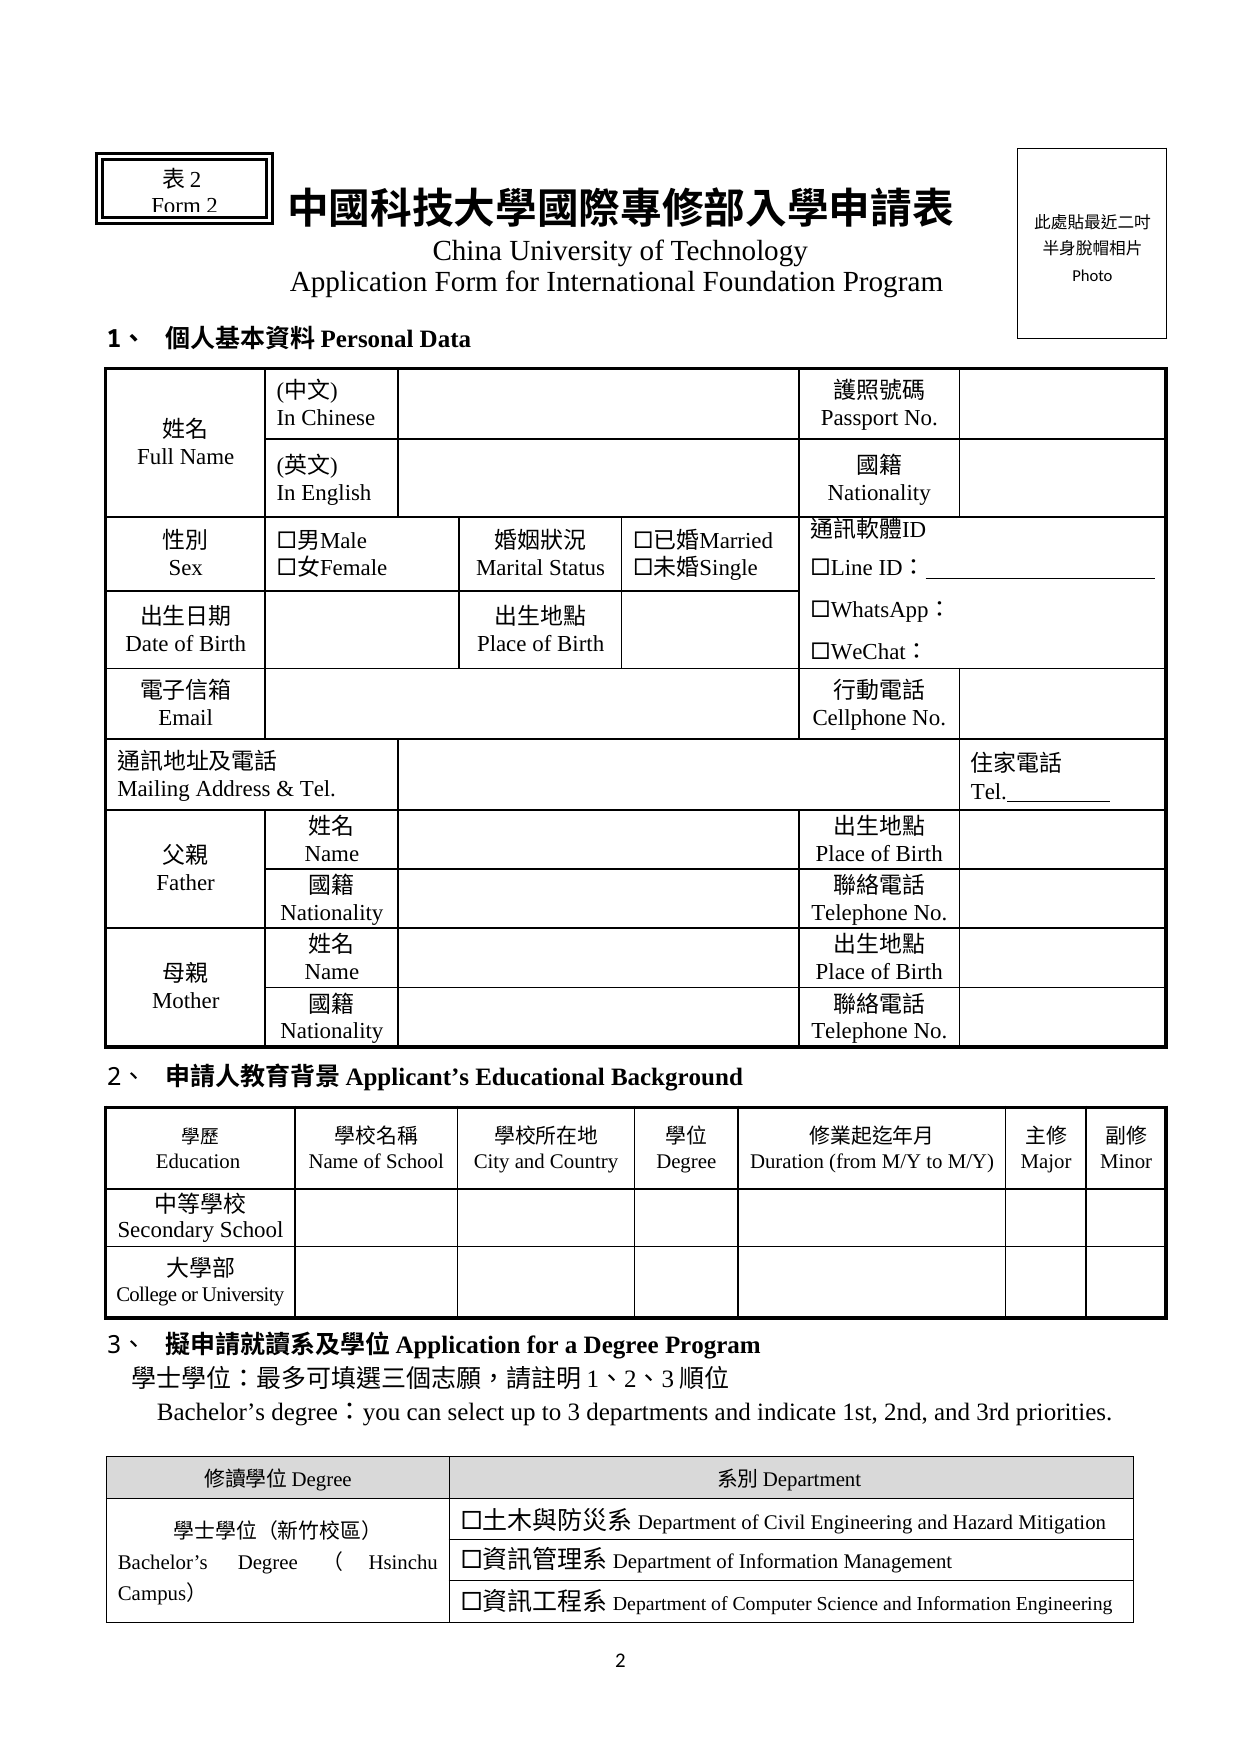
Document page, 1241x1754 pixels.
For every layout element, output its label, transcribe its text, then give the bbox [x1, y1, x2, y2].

table_cell 學士學位（新竹校區） Bachelor’s Degree（Hsinchu Campus） [107, 1499, 449, 1622]
table_cell [266, 592, 458, 667]
text 此處貼最近二吋 [1022, 213, 1163, 232]
table_cell [399, 870, 798, 927]
list 申請人教育背景Applicant’s Educational Background [106, 1059, 1134, 1093]
table_cell [635, 1247, 737, 1316]
text China University of Technology [106, 233, 1017, 266]
table_header 修業起迄年月 Duration (from M/Y to M/Y) [739, 1109, 1005, 1188]
table_cell [1006, 1247, 1085, 1316]
table_cell [1087, 1247, 1164, 1316]
text Form 2 [116, 192, 253, 211]
table_cell [960, 870, 1164, 927]
text 半身脫帽相片 [1022, 232, 1163, 259]
table_cell [960, 669, 1164, 738]
table_cell 國籍 Nationality [800, 440, 959, 516]
text 表2 [116, 166, 253, 192]
table_cell [458, 1247, 634, 1316]
text 中國科技大學國際專修部入學申請表 [106, 184, 1017, 233]
table_cell (英文) In English [266, 440, 397, 516]
table_cell [739, 1190, 1005, 1246]
text Bachelor’s degree：you can select up to 3 departments and indicate 1st, 2nd, and 3rd priorities. [157, 1394, 1134, 1427]
table_cell 出生地點 Place of Birth [800, 929, 959, 986]
table_cell [399, 811, 798, 868]
table_cell 資訊管理系Department of Information Management [450, 1540, 1133, 1580]
table_cell [399, 740, 959, 809]
table_header 學位 Degree [635, 1109, 737, 1188]
table_header 系別Department [450, 1457, 1133, 1498]
table_cell 聯絡電話 Telephone No. [800, 988, 959, 1045]
table_header 學歷 Education [107, 1109, 294, 1188]
table_cell [739, 1247, 1005, 1316]
table_cell 住家電話 Tel. [960, 740, 1164, 809]
table_cell [960, 929, 1164, 986]
table_cell 男Male 女Female [266, 518, 458, 590]
table_cell 父親 Father [107, 811, 264, 927]
table_cell 國籍 Nationality [266, 870, 397, 927]
table_cell 土木與防災系Department of Civil Engineering and Hazard Mitigation [450, 1499, 1133, 1539]
table_cell 中等學校 Secondary School [107, 1190, 294, 1246]
table_cell 國籍 Nationality [266, 988, 397, 1045]
list 個人基本資料Personal Data [106, 321, 1134, 355]
table_cell 姓名 Name [266, 929, 397, 986]
list 擬申請就讀系及學位Application for a Degree Program [106, 1324, 1134, 1361]
table_header 姓名 Full Name [107, 370, 264, 516]
table_cell [399, 988, 798, 1045]
table_cell [458, 1190, 634, 1246]
table_cell [622, 592, 798, 667]
table_header 學校名稱 Name of School [296, 1109, 457, 1188]
table_cell 通訊軟體ID Line ID： WhatsApp： WeChat： [800, 518, 1164, 667]
table_cell 聯絡電話 Telephone No. [800, 870, 959, 927]
table_cell 婚姻狀況 Marital Status [460, 518, 621, 590]
table_header 護照號碼 Passport No. [800, 370, 959, 438]
table_cell 性別 Sex [107, 518, 264, 590]
table_cell 姓名 Name [266, 811, 397, 868]
table_cell 已婚Married 未婚Single [622, 518, 798, 590]
table_header 副修 Minor [1087, 1109, 1164, 1188]
table_header [960, 370, 1164, 438]
table_cell 大學部 College or University [107, 1247, 294, 1316]
table_cell 出生地點 Place of Birth [460, 592, 621, 667]
table_cell 行動電話 Cellphone No. [800, 669, 959, 738]
table_header 學校所在地 City and Country [458, 1109, 634, 1188]
table_cell [960, 811, 1164, 868]
table_cell [296, 1247, 457, 1316]
table_header (中文) In Chinese [266, 370, 397, 438]
table_cell [1006, 1190, 1085, 1246]
table_header [399, 370, 798, 438]
table_cell [1087, 1190, 1164, 1246]
table_cell 出生日期 Date of Birth [107, 592, 264, 667]
table_cell [960, 988, 1164, 1045]
text 學士學位：最多可填選三個志願，請註明1、2、3順位 [106, 1361, 1134, 1394]
table_cell [960, 440, 1164, 516]
table_cell [266, 669, 798, 738]
table_cell 出生地點 Place of Birth [800, 811, 959, 868]
table_cell [399, 929, 798, 986]
table_cell [399, 440, 798, 516]
table_cell 資訊工程系Department of Computer Science and Information Engineering [450, 1581, 1133, 1622]
table_header 修讀學位Degree [107, 1457, 449, 1498]
table_cell [635, 1190, 737, 1246]
table_cell 電子信箱 Email [107, 669, 264, 738]
text Application Form for International Foundation Program [106, 266, 1017, 298]
table_cell [296, 1190, 457, 1246]
table_header 主修 Major [1006, 1109, 1085, 1188]
table_cell 母親 Mother [107, 929, 264, 1045]
text Photo [1022, 259, 1163, 287]
table_cell 通訊地址及電話 Mailing Address & Tel. [107, 740, 397, 809]
